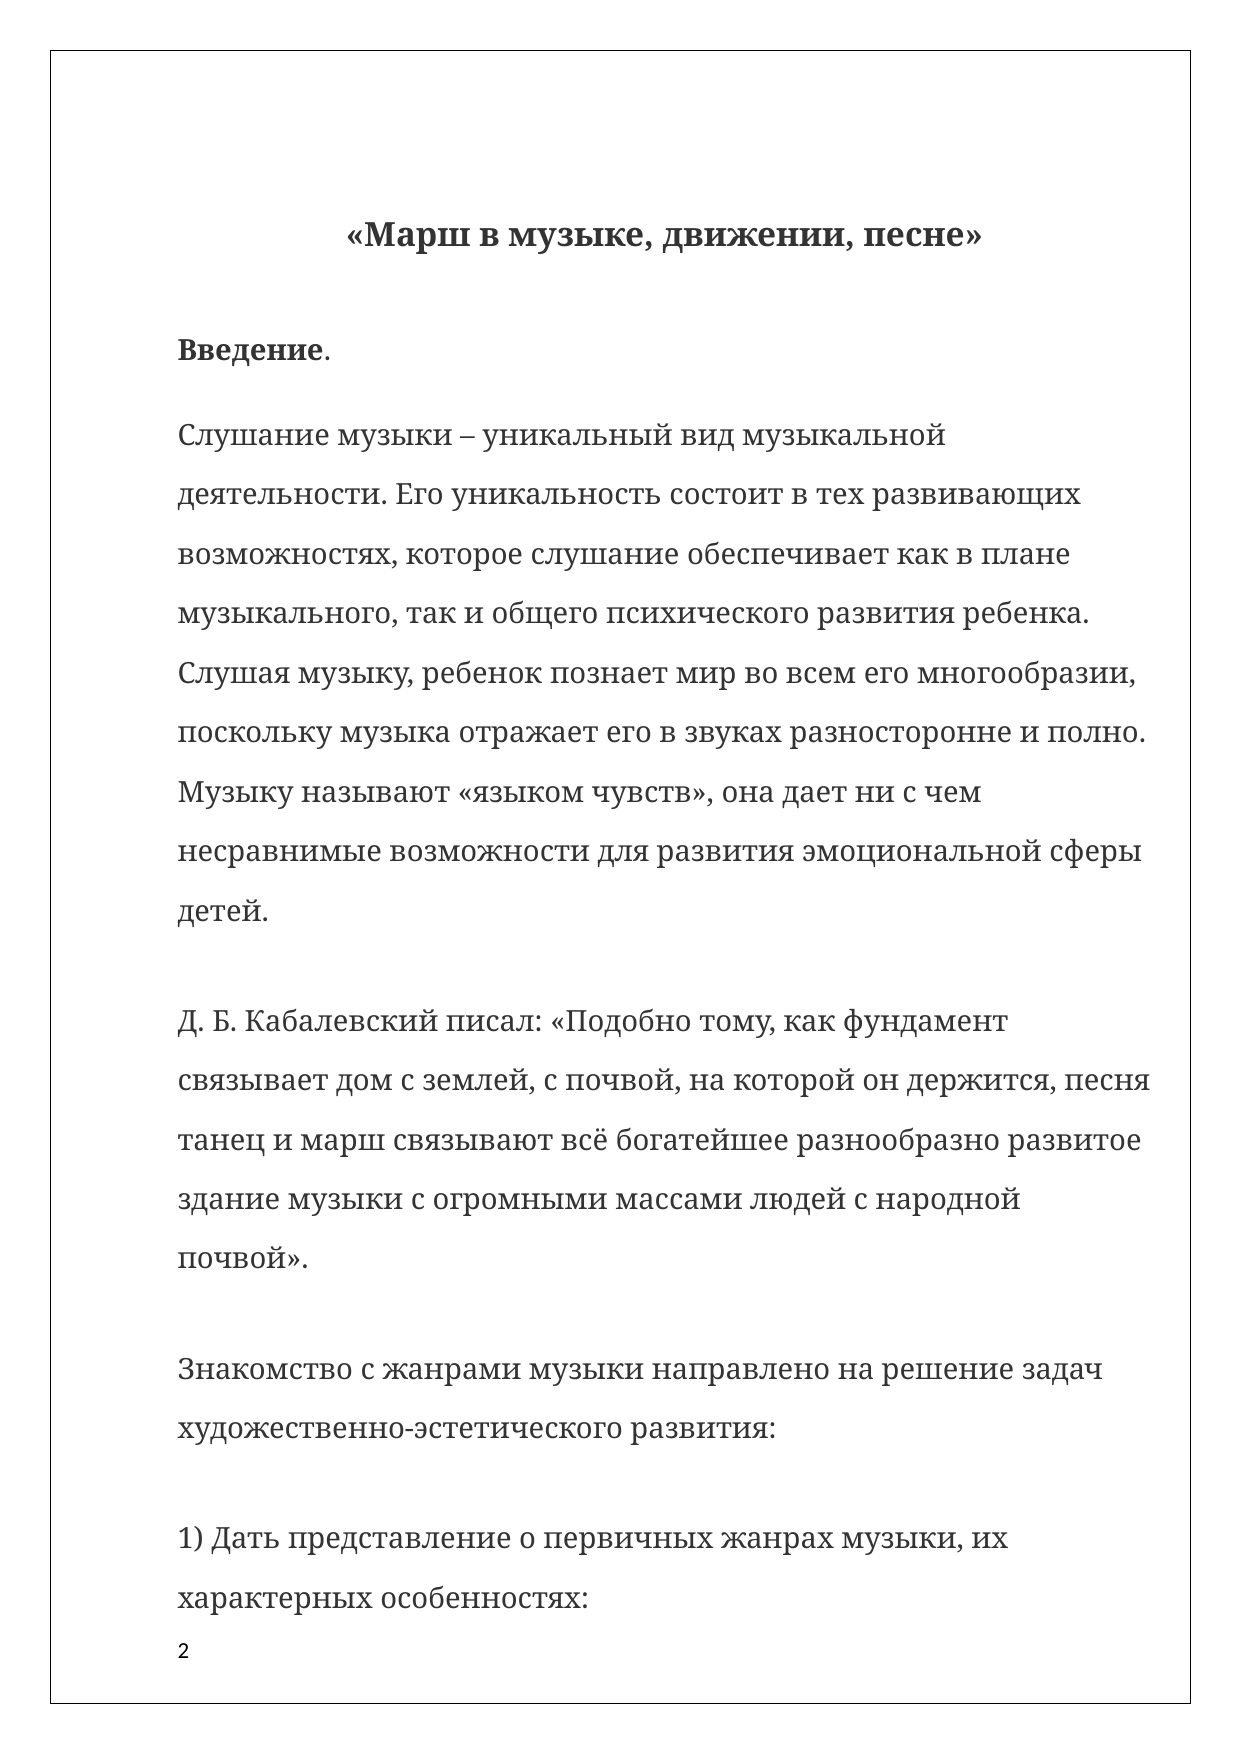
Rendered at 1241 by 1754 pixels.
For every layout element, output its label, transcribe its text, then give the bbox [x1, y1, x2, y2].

text Д. Б. Кабалевский писал: «Подобно тому, как фундамент связывает дом с землей, с почвой, на которой он держится, песня танец и марш связывают всё богатейшее разнообразно развитое здание музыки с огромными массами людей с народной почвой». [177, 1000, 1152, 1277]
text 1) Дать представление о первичных жанрах музыки, их характерных особенностях: [177, 1517, 1152, 1617]
text Слушание музыки – уникальный вид музыкальной деятельности. Его уникальность состоит в тех развивающих возможностях, которое слушание обеспечивает как в плане музыкального, так и общего психического развития ребенка. Слушая музыку, ребенок познает мир во всем его многообразии, поскольку музыка отражает его в звуках разносторонне и полно. Музыку называют «языком чувств», она дает ни с чем несравнимые возможности для развития эмоциональной сферы детей. [177, 414, 1152, 929]
text Знакомство с жанрами музыки направлено на решение задач художественно-эстетического развития: [177, 1348, 1152, 1447]
text «Марш в музыке, движении, песне» [177, 211, 1152, 256]
text Введение. [177, 329, 1152, 369]
